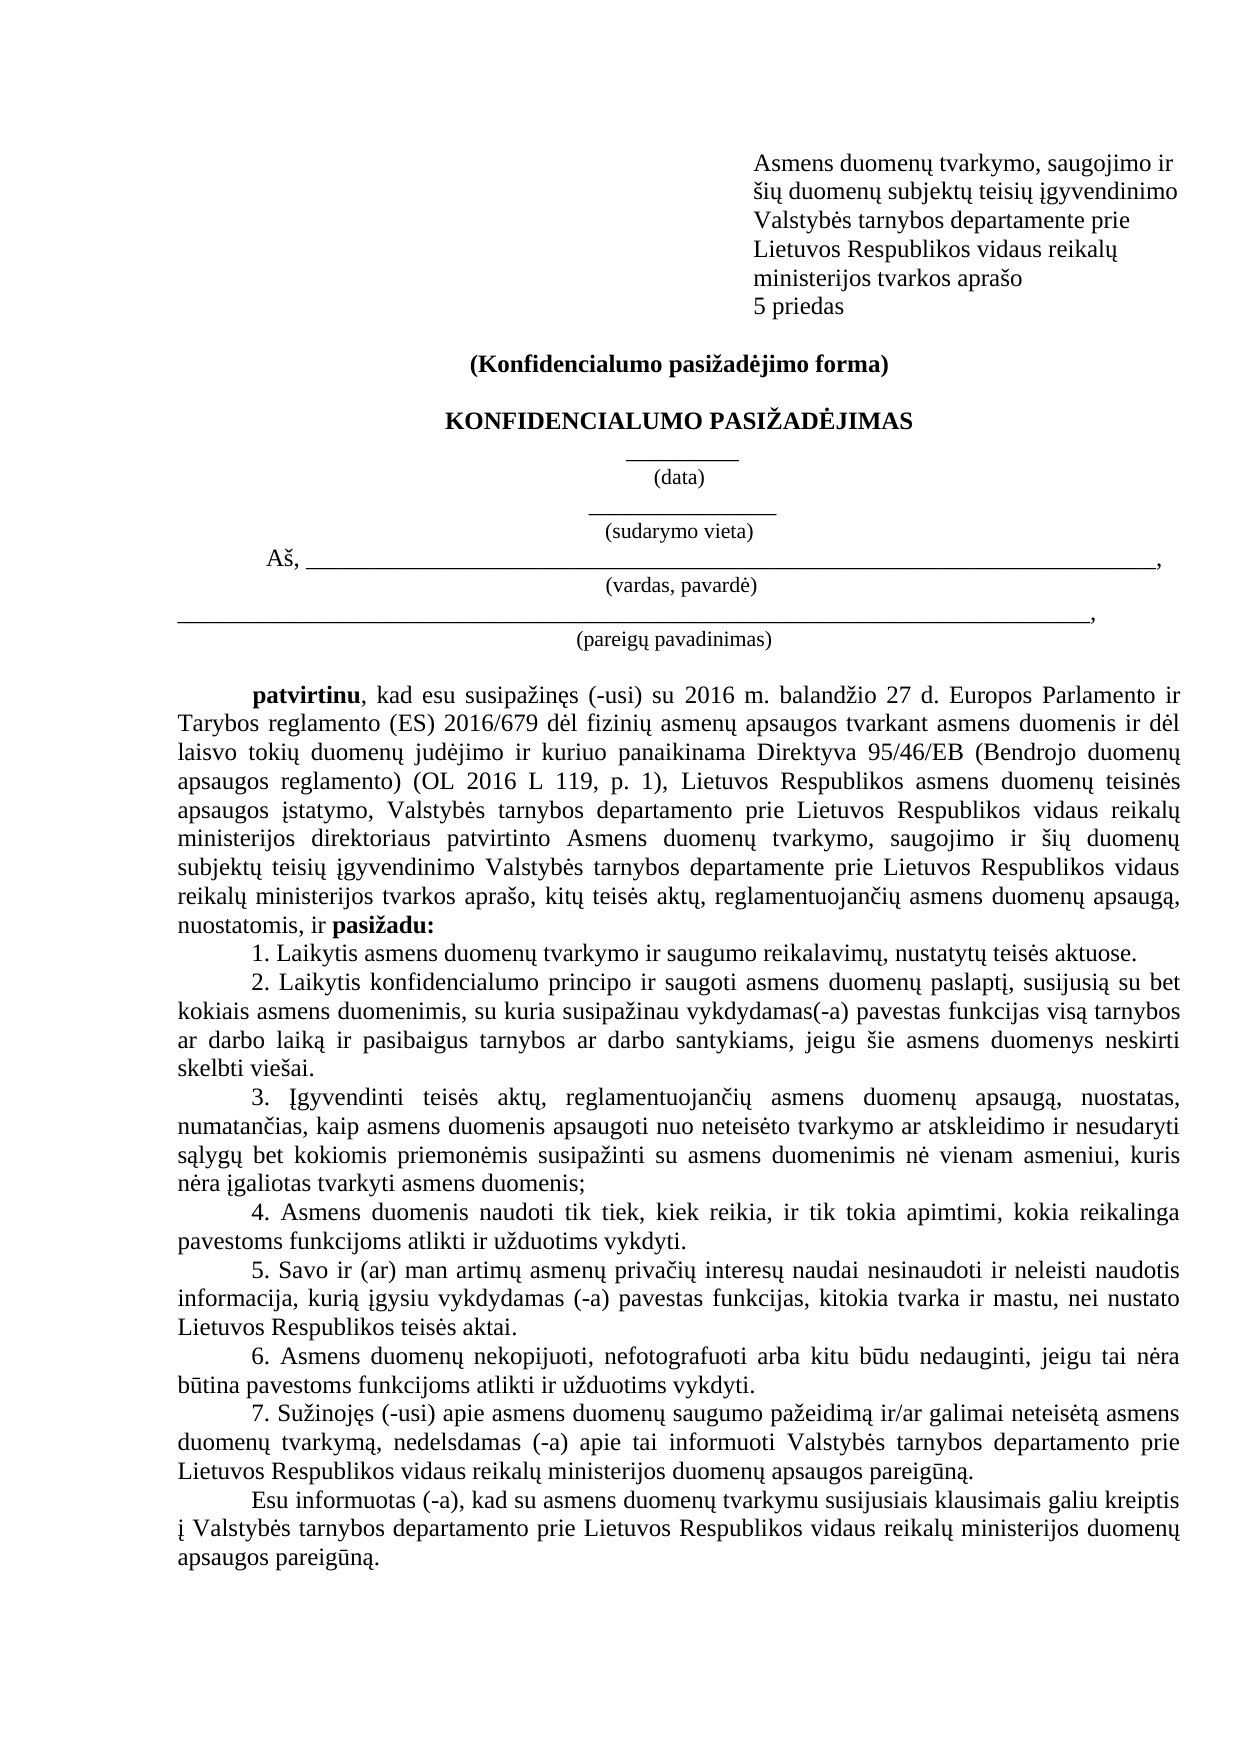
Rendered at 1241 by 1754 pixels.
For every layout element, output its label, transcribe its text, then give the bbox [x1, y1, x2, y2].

text (vardas, pavardė) [177, 572, 1181, 597]
text KONFIDENCIALUMO PASIŽADĖJIMAS [177, 406, 1181, 435]
text šių duomenų subjektų teisių įgyvendinimo [753, 176, 1181, 205]
text (sudarymo vieta) [177, 518, 1181, 543]
text Asmens duomenų tvarkymo, saugojimo ir [753, 148, 1181, 176]
text 4. Asmens duomenis naudoti tik tiek, kiek reikia, ir tik tokia apimtimi, kokia reikalinga pavestoms funkcijoms atlikti ir užduotims vykdyti. [177, 1197, 1181, 1255]
text Lietuvos Respublikos vidaus reikalų [753, 234, 1181, 263]
text 5. Savo ir (ar) man artimų asmenų privačių interesų naudai nesinaudoti ir neleisti naudotis informacija, kurią įgysiu vykdydamas (-a) pavestas funkcijas, kitokia tvarka ir mastu, nei nustato Lietuvos Respublikos teisės aktai. [177, 1255, 1181, 1341]
text _______________ [177, 489, 1181, 518]
text ministerijos tvarkos aprašo [753, 263, 1181, 291]
text (pareigų pavadinimas) [177, 626, 1181, 651]
text 1. Laikytis asmens duomenų tvarkymo ir saugumo reikalavimų, nustatytų teisės aktuose. [177, 938, 1181, 967]
text (data) [177, 464, 1181, 489]
text patvirtinu, kad esu susipažinęs (-usi) su 2016 m. balandžio 27 d. Europos Parlamento ir Tarybos reglamento (ES) 2016/679 dėl fizinių asmenų apsaugos tvarkant asmens duomenis ir dėl laisvo tokių duomenų judėjimo ir kuriuo panaikinama Direktyva 95/46/EB (Bendrojo duomenų apsaugos reglamento) (OL 2016 L 119, p. 1), Lietuvos Respublikos asmens duomenų teisinės apsaugos įstatymo, Valstybės tarnybos departamento prie Lietuvos Respublikos vidaus reikalų ministerijos direktoriaus patvirtinto Asmens duomenų tvarkymo, saugojimo ir šių duomenų subjektų teisių įgyvendinimo Valstybės tarnybos departamente prie Lietuvos Respublikos vidaus reikalų ministerijos tvarkos aprašo, kitų teisės aktų, reglamentuojančių asmens duomenų apsaugą, nuostatomis, ir pasižadu: [177, 680, 1181, 938]
text 5 priedas [753, 291, 1181, 320]
text _________ [177, 435, 1181, 464]
text 2. Laikytis konfidencialumo principo ir saugoti asmens duomenų paslaptį, susijusią su bet kokiais asmens duomenimis, su kuria susipažinau vykdydamas(-a) pavestas funkcijas visą tarnybos ar darbo laiką ir pasibaigus tarnybos ar darbo santykiams, jeigu šie asmens duomenys neskirti skelbti viešai. [177, 967, 1181, 1082]
text 6. Asmens duomenų nekopijuoti, nefotografuoti arba kitu būdu nedauginti, jeigu tai nėra būtina pavestoms funkcijoms atlikti ir užduotims vykdyti. [177, 1341, 1181, 1398]
text 7. Sužinojęs (-usi) apie asmens duomenų saugumo pažeidimą ir/ar galimai neteisėtą asmens duomenų tvarkymą, nedelsdamas (-a) apie tai informuoti Valstybės tarnybos departamento prie Lietuvos Respublikos vidaus reikalų ministerijos duomenų apsaugos pareigūną. [177, 1398, 1181, 1485]
text _________________________________________________________________________, [177, 597, 1181, 626]
text Esu informuotas (-a), kad su asmens duomenų tvarkymu susijusiais klausimais galiu kreiptis į Valstybės tarnybos departamento prie Lietuvos Respublikos vidaus reikalų ministerijos duomenų apsaugos pareigūną. [177, 1485, 1181, 1571]
text Valstybės tarnybos departamente prie [753, 205, 1181, 234]
text Aš, ____________________________________________________________________, [177, 543, 1181, 572]
text (Konfidencialumo pasižadėjimo forma) [177, 349, 1181, 378]
text 3. Įgyvendinti teisės aktų, reglamentuojančių asmens duomenų apsaugą, nuostatas, numatančias, kaip asmens duomenis apsaugoti nuo neteisėto tvarkymo ar atskleidimo ir nesudaryti sąlygų bet kokiomis priemonėmis susipažinti su asmens duomenimis nė vienam asmeniui, kuris nėra įgaliotas tvarkyti asmens duomenis; [177, 1082, 1181, 1197]
